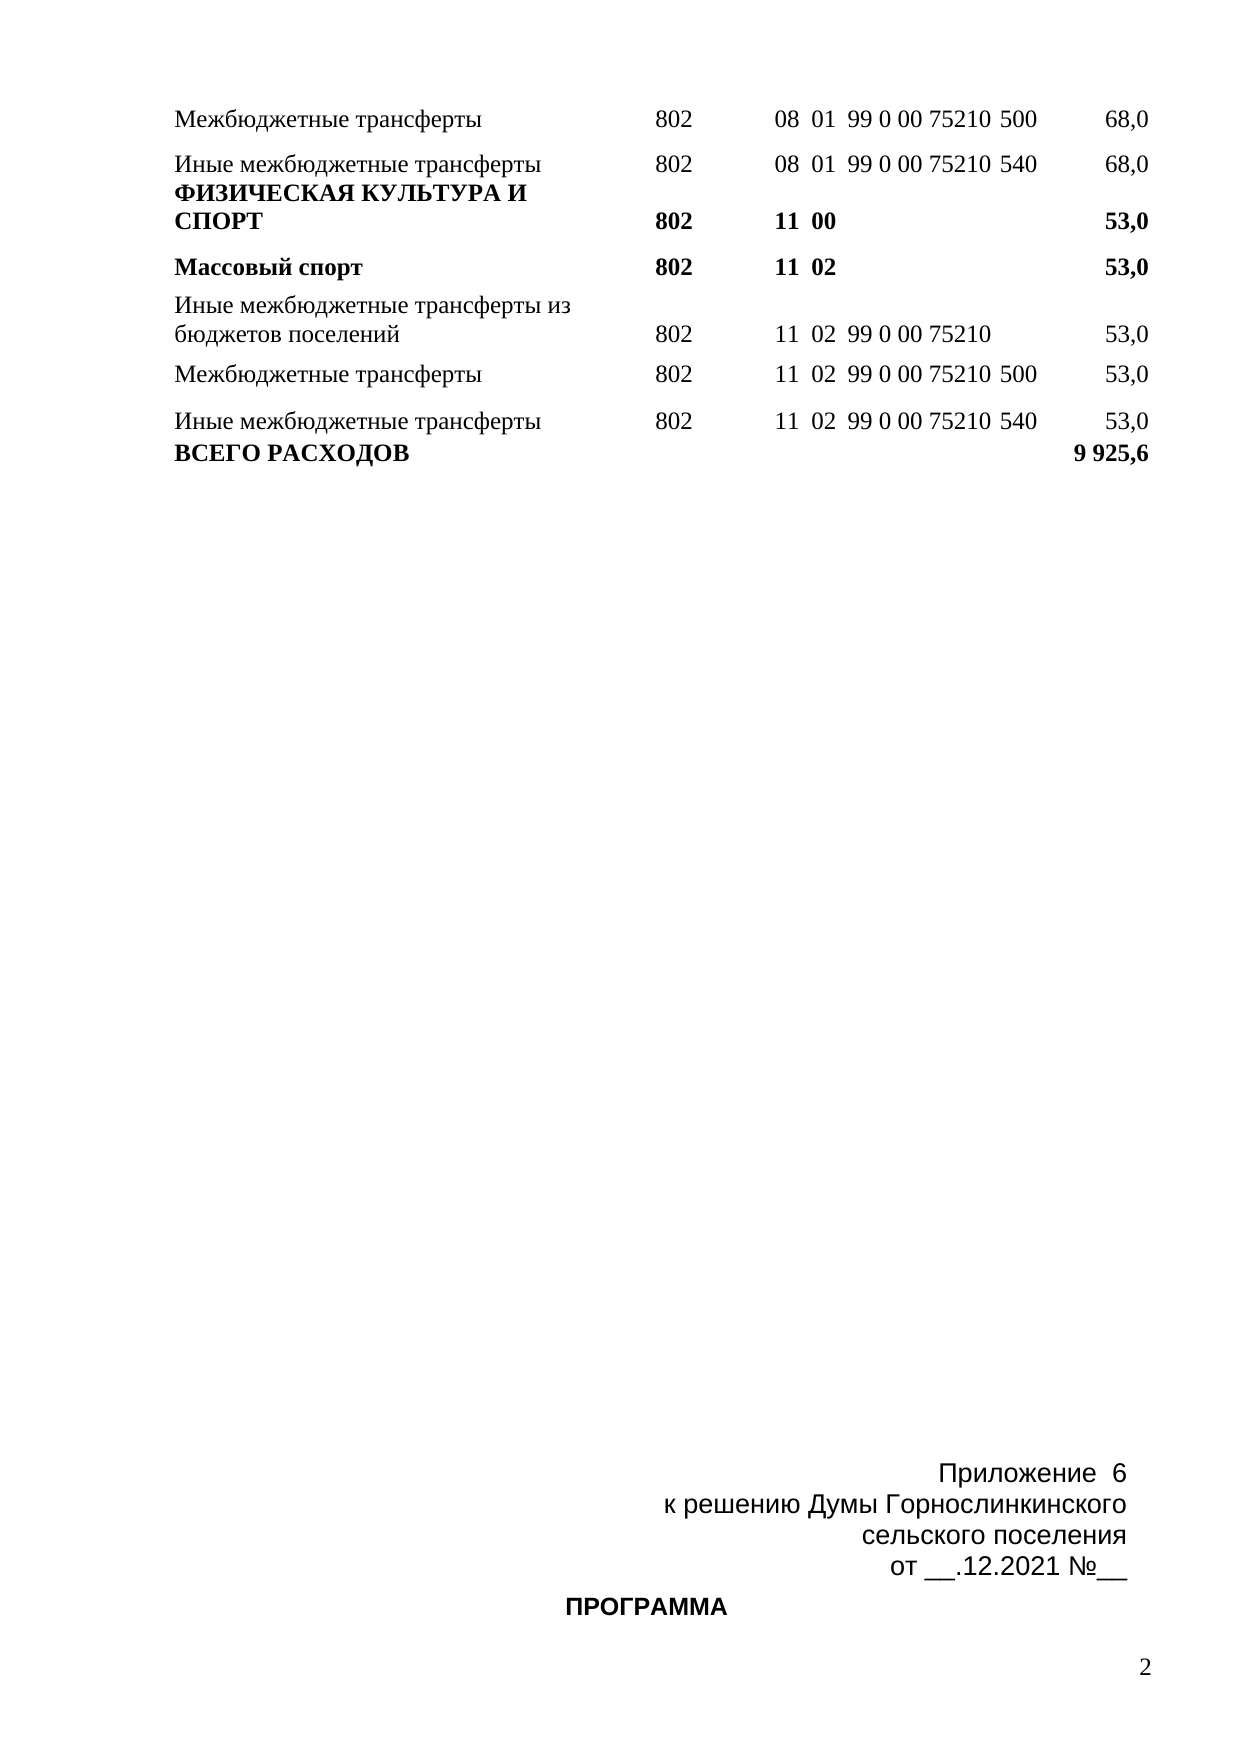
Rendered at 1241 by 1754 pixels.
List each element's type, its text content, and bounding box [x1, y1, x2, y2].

table_cell 08 [770, 133, 804, 178]
table_cell 99 0 00 75210 [843, 388, 995, 435]
table_cell 11 [770, 388, 804, 435]
table_cell 53,0 [1041, 235, 1152, 281]
table_cell [843, 178, 995, 235]
table_cell 802 [578, 133, 769, 178]
table_cell ПРОГРАММА [155, 1582, 1138, 1621]
table_cell 11 [770, 348, 804, 388]
table_cell 02 [804, 388, 843, 435]
table_cell 802 [578, 281, 769, 348]
table_cell ВСЕГО РАСХОДОВ [171, 435, 578, 466]
table_cell 802 [578, 388, 769, 435]
table_cell 01 [804, 89, 843, 132]
table_cell 540 [995, 133, 1041, 178]
table_cell Межбюджетные трансферты [171, 89, 578, 132]
table_cell Межбюджетные трансферты [171, 348, 578, 388]
table_cell 68,0 [1041, 133, 1152, 178]
table_cell 99 0 00 75210 [843, 348, 995, 388]
table_cell 802 [578, 235, 769, 281]
table_cell 802 [578, 89, 769, 132]
table_cell 99 0 00 75210 [843, 281, 995, 348]
table_cell 02 [804, 348, 843, 388]
table_cell 99 0 00 75210 [843, 89, 995, 132]
table_cell [804, 435, 843, 466]
table_cell 00 [804, 178, 843, 235]
table_cell 11 [770, 178, 804, 235]
table_cell 802 [578, 348, 769, 388]
table_cell [770, 435, 804, 466]
table_cell 53,0 [1041, 348, 1152, 388]
table_cell [995, 235, 1041, 281]
table_cell 53,0 [1041, 388, 1152, 435]
table_cell 540 [995, 388, 1041, 435]
table_cell Иные межбюджетные трансферты [171, 388, 578, 435]
table_cell [843, 235, 995, 281]
table_cell Массовый спорт [171, 235, 578, 281]
table_cell 02 [804, 235, 843, 281]
table_cell [578, 435, 769, 466]
table_cell 99 0 00 75210 [843, 133, 995, 178]
table_cell 68,0 [1041, 89, 1152, 132]
table_cell 11 [770, 235, 804, 281]
table_cell [995, 435, 1041, 466]
table_cell [995, 281, 1041, 348]
table_cell 08 [770, 89, 804, 132]
table_cell 53,0 [1041, 281, 1152, 348]
table_cell 11 [770, 281, 804, 348]
table_cell 53,0 [1041, 178, 1152, 235]
table_cell 500 [995, 348, 1041, 388]
table_cell Иные межбюджетные трансферты [171, 133, 578, 178]
table_cell [995, 178, 1041, 235]
table_cell [843, 435, 995, 466]
table_cell 802 [578, 178, 769, 235]
table_cell 9 925,6 [1041, 435, 1152, 466]
table_cell 500 [995, 89, 1041, 132]
table_cell 01 [804, 133, 843, 178]
table_cell ФИЗИЧЕСКАЯ КУЛЬТУРА И СПОРТ [171, 178, 578, 235]
table_header Приложение 6 к решению Думы Горнослинкинского сельского поселения от __.12.2021 №__ [155, 1433, 1138, 1582]
table_cell Иные межбюджетные трансферты из бюджетов поселений [171, 281, 578, 348]
table_cell 02 [804, 281, 843, 348]
